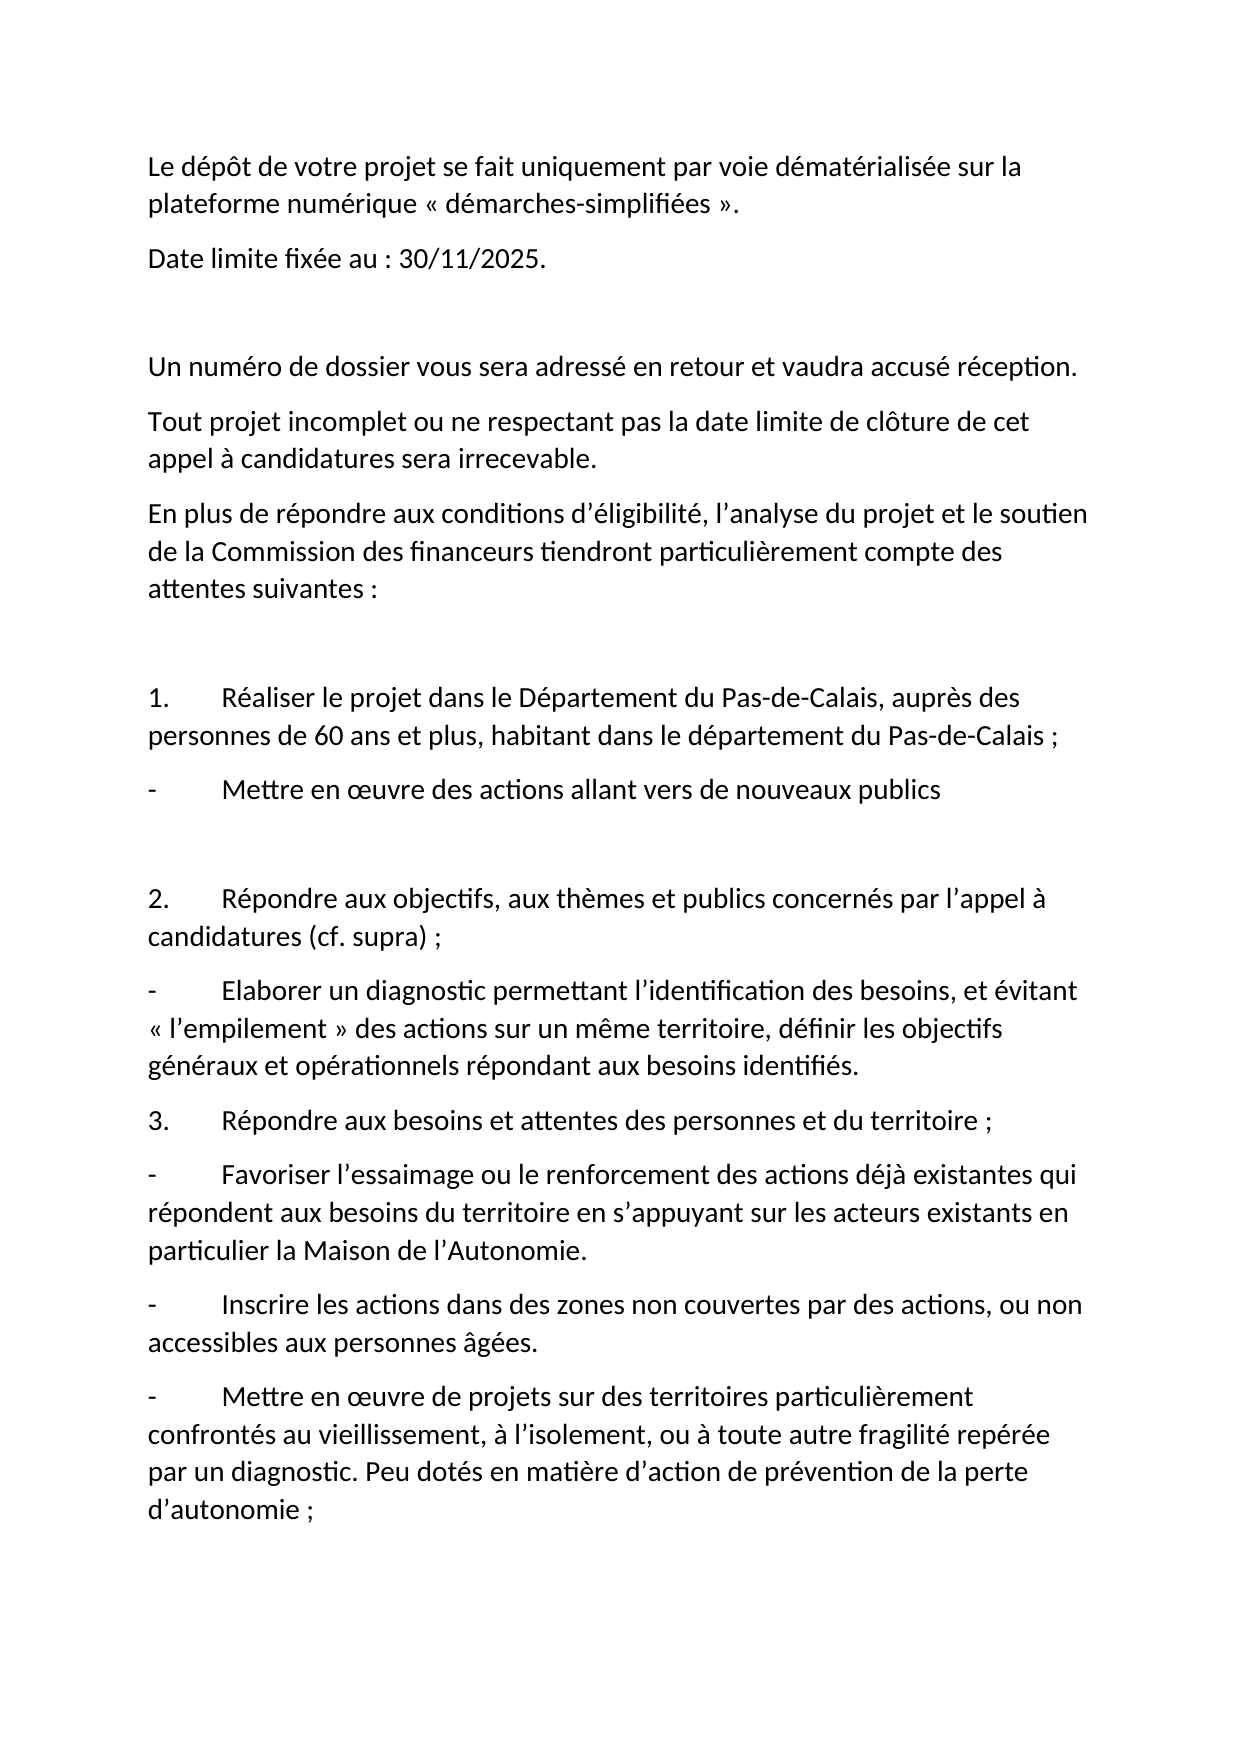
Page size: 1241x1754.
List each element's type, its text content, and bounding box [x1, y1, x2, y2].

text Tout projet incomplet ou ne respectant pas la date limite de clôture de cet appel à candidatures sera irrecevable. [148, 403, 1093, 476]
text Date limite fixée au : 30/11/2025. [148, 240, 1093, 275]
text 2. Répondre aux objectifs, aux thèmes et publics concernés par l’appel à candidatures (cf. supra) ; [148, 880, 1093, 953]
text - Inscrire les actions dans des zones non couvertes par des actions, ou non accessibles aux personnes âgées. [148, 1286, 1093, 1359]
text - Mettre en œuvre des actions allant vers de nouveaux publics [148, 771, 1093, 807]
text 1. Réaliser le projet dans le Département du Pas-de-Calais, auprès des personnes de 60 ans et plus, habitant dans le département du Pas-de-Calais ; [148, 679, 1093, 752]
text Le dépôt de votre projet se fait uniquement par voie dématérialisée sur la plateforme numérique « démarches-simplifiées ». [148, 148, 1093, 221]
text - Elaborer un diagnostic permettant l’identification des besoins, et évitant « l’empilement » des actions sur un même territoire, définir les objectifs généraux et opérationnels répondant aux besoins identifiés. [148, 972, 1093, 1083]
text - Mettre en œuvre de projets sur des territoires particulièrement confrontés au vieillissement, à l’isolement, ou à toute autre fragilité repérée par un diagnostic. Peu dotés en matière d’action de prévention de la perte d’autonomie ; [148, 1378, 1093, 1527]
text En plus de répondre aux conditions d’éligibilité, l’analyse du projet et le soutien de la Commission des financeurs tiendront particulièrement compte des attentes suivantes : [148, 495, 1093, 606]
text 3. Répondre aux besoins et attentes des personnes et du territoire ; [148, 1102, 1093, 1137]
text - Favoriser l’essaimage ou le renforcement des actions déjà existantes qui répondent aux besoins du territoire en s’appuyant sur les acteurs existants en particulier la Maison de l’Autonomie. [148, 1156, 1093, 1267]
text Un numéro de dossier vous sera adressé en retour et vaudra accusé réception. [148, 348, 1093, 384]
